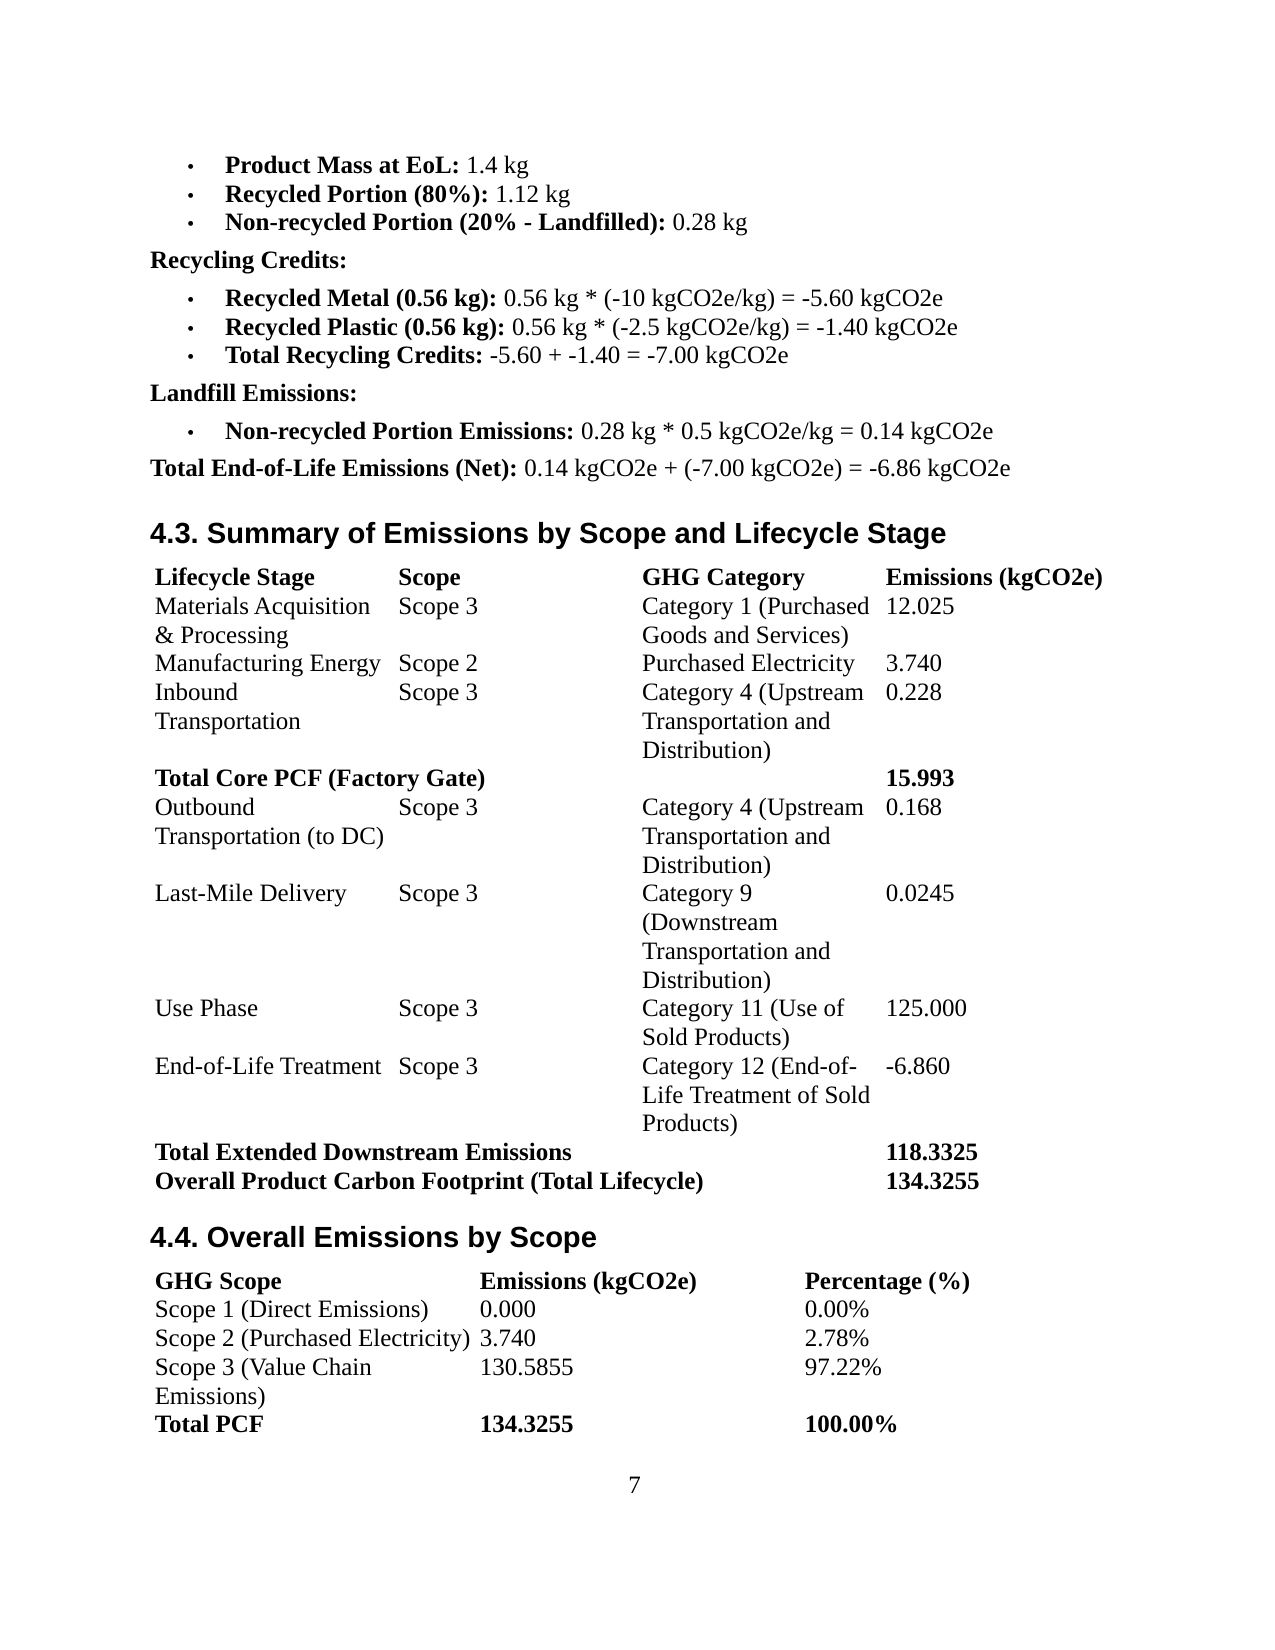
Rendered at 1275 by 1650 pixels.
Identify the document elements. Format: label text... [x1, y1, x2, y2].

table_cell 134.3255 [475, 1410, 800, 1438]
table_cell 3.740 [881, 649, 1125, 677]
table_cell 12.025 [881, 591, 1125, 648]
table_cell Category 9 (Downstream Transportation and Distribution) [638, 879, 881, 993]
table_cell 118.3325 [881, 1137, 1125, 1166]
table_cell Outbound Transportation (to DC) [150, 792, 394, 878]
table_cell 0.000 [475, 1295, 800, 1323]
table_cell Scope 2 (Purchased Electricity) [150, 1323, 475, 1352]
table_cell End-of-Life Treatment [150, 1051, 394, 1137]
text Landfill Emissions: [150, 378, 1125, 407]
list Non-recycled Portion Emissions: 0.28 kg * 0.5 kgCO2e/kg = 0.14 kgCO2e [187, 416, 1125, 444]
table_cell Total Extended Downstream Emissions [150, 1137, 881, 1166]
table_cell 130.5855 [475, 1352, 800, 1409]
table_cell Scope 3 [394, 677, 637, 763]
table_cell Overall Product Carbon Footprint (Total Lifecycle) [150, 1166, 881, 1195]
table_header Lifecycle Stage [150, 562, 394, 591]
table_header Percentage (%) [800, 1266, 1125, 1294]
table_header Scope [394, 562, 637, 591]
table_cell Scope 3 (Value Chain Emissions) [150, 1352, 475, 1409]
table_cell Scope 3 [394, 1051, 637, 1137]
table_cell Category 11 (Use of Sold Products) [638, 994, 881, 1051]
table_cell Scope 2 [394, 649, 637, 677]
table_cell Category 1 (Purchased Goods and Services) [638, 591, 881, 648]
table_cell Category 4 (Upstream Transportation and Distribution) [638, 677, 881, 763]
table_cell Scope 3 [394, 591, 637, 648]
text Recycling Credits: [150, 245, 1125, 274]
table_cell 3.740 [475, 1323, 800, 1352]
table_cell Materials Acquisition & Processing [150, 591, 394, 648]
table_cell 2.78% [800, 1323, 1125, 1352]
text Total End-of-Life Emissions (Net): 0.14 kgCO2e + (-7.00 kgCO2e) = -6.86 kgCO2e [150, 453, 1125, 482]
table_cell Category 12 (End-of-Life Treatment of Sold Products) [638, 1051, 881, 1137]
table_cell 0.228 [881, 677, 1125, 763]
table_cell 97.22% [800, 1352, 1125, 1409]
table_cell Last-Mile Delivery [150, 879, 394, 993]
table_cell 0.168 [881, 792, 1125, 878]
list Recycled Plastic (0.56 kg): 0.56 kg * (-2.5 kgCO2e/kg) = -1.40 kgCO2e [187, 312, 1125, 340]
table_cell Inbound Transportation [150, 677, 394, 763]
subtitle 4.4. Overall Emissions by Scope [150, 1220, 1125, 1253]
subtitle 4.3. Summary of Emissions by Scope and Lifecycle Stage [150, 516, 1125, 550]
table_cell Manufacturing Energy [150, 649, 394, 677]
table_cell Category 4 (Upstream Transportation and Distribution) [638, 792, 881, 878]
table_cell 0.00% [800, 1295, 1125, 1323]
table_cell 15.993 [881, 764, 1125, 792]
table_cell Scope 1 (Direct Emissions) [150, 1295, 475, 1323]
table_cell Scope 3 [394, 994, 637, 1051]
table_cell Purchased Electricity [638, 649, 881, 677]
table_cell 125.000 [881, 994, 1125, 1051]
table_cell Total Core PCF (Factory Gate) [150, 764, 881, 792]
table_header GHG Category [638, 562, 881, 591]
list Product Mass at EoL: 1.4 kg [187, 150, 1125, 179]
table_cell 134.3255 [881, 1166, 1125, 1195]
list Total Recycling Credits: -5.60 + -1.40 = -7.00 kgCO2e [187, 340, 1125, 369]
table_cell 100.00% [800, 1410, 1125, 1438]
table_cell Use Phase [150, 994, 394, 1051]
table_cell Scope 3 [394, 792, 637, 878]
table_cell Total PCF [150, 1410, 475, 1438]
table_header GHG Scope [150, 1266, 475, 1294]
table_cell -6.860 [881, 1051, 1125, 1137]
list Non-recycled Portion (20% - Landfilled): 0.28 kg [187, 207, 1125, 236]
table_header Emissions (kgCO2e) [475, 1266, 800, 1294]
table_header Emissions (kgCO2e) [881, 562, 1125, 591]
list Recycled Portion (80%): 1.12 kg [187, 179, 1125, 207]
table_cell Scope 3 [394, 879, 637, 993]
list Recycled Metal (0.56 kg): 0.56 kg * (-10 kgCO2e/kg) = -5.60 kgCO2e [187, 283, 1125, 312]
table_cell 0.0245 [881, 879, 1125, 993]
